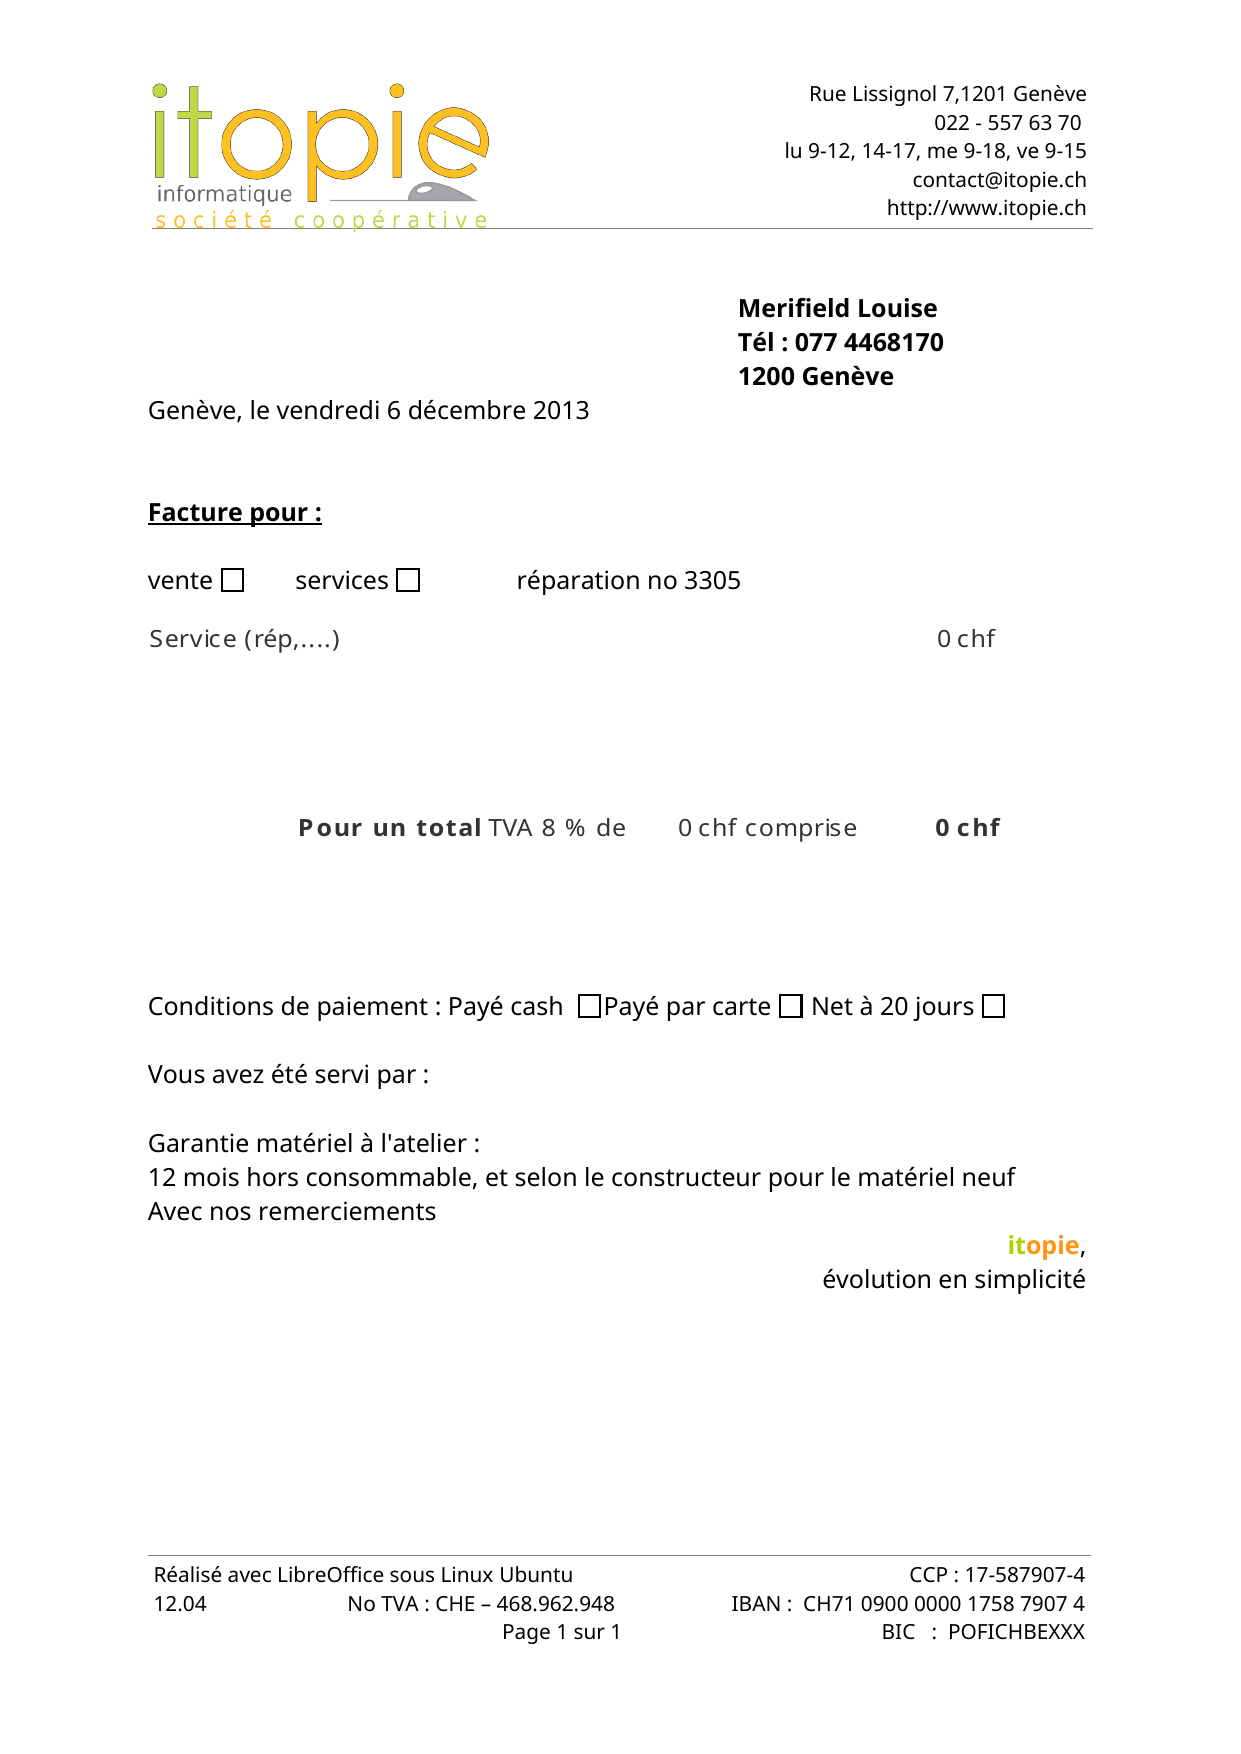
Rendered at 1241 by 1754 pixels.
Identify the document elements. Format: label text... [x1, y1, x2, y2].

text Conditions de paiement : Payé cash Payé par carte Net à 20 jours [148, 989, 1093, 1023]
text 12 mois hors consommable, et selon le constructeur pour le matériel neuf [148, 1159, 1093, 1193]
text Vous avez été servi par : [148, 1057, 1093, 1091]
text vente services réparation no 3305 [148, 563, 1093, 597]
text 1200 Genève [148, 358, 1093, 392]
text Garantie matériel à l'atelier : [148, 1125, 1093, 1159]
text itopie, [148, 1227, 1093, 1262]
text Avec nos remerciements [148, 1193, 1093, 1227]
text Facture pour : [148, 495, 1093, 529]
text Merifield Louise [148, 290, 1093, 324]
text évolution en simplicité [148, 1262, 1093, 1296]
text Tél : 077 4468170 [148, 324, 1093, 358]
text Genève, le vendredi 6 décembre 2013 [148, 392, 1093, 427]
picture [138, 72, 500, 244]
